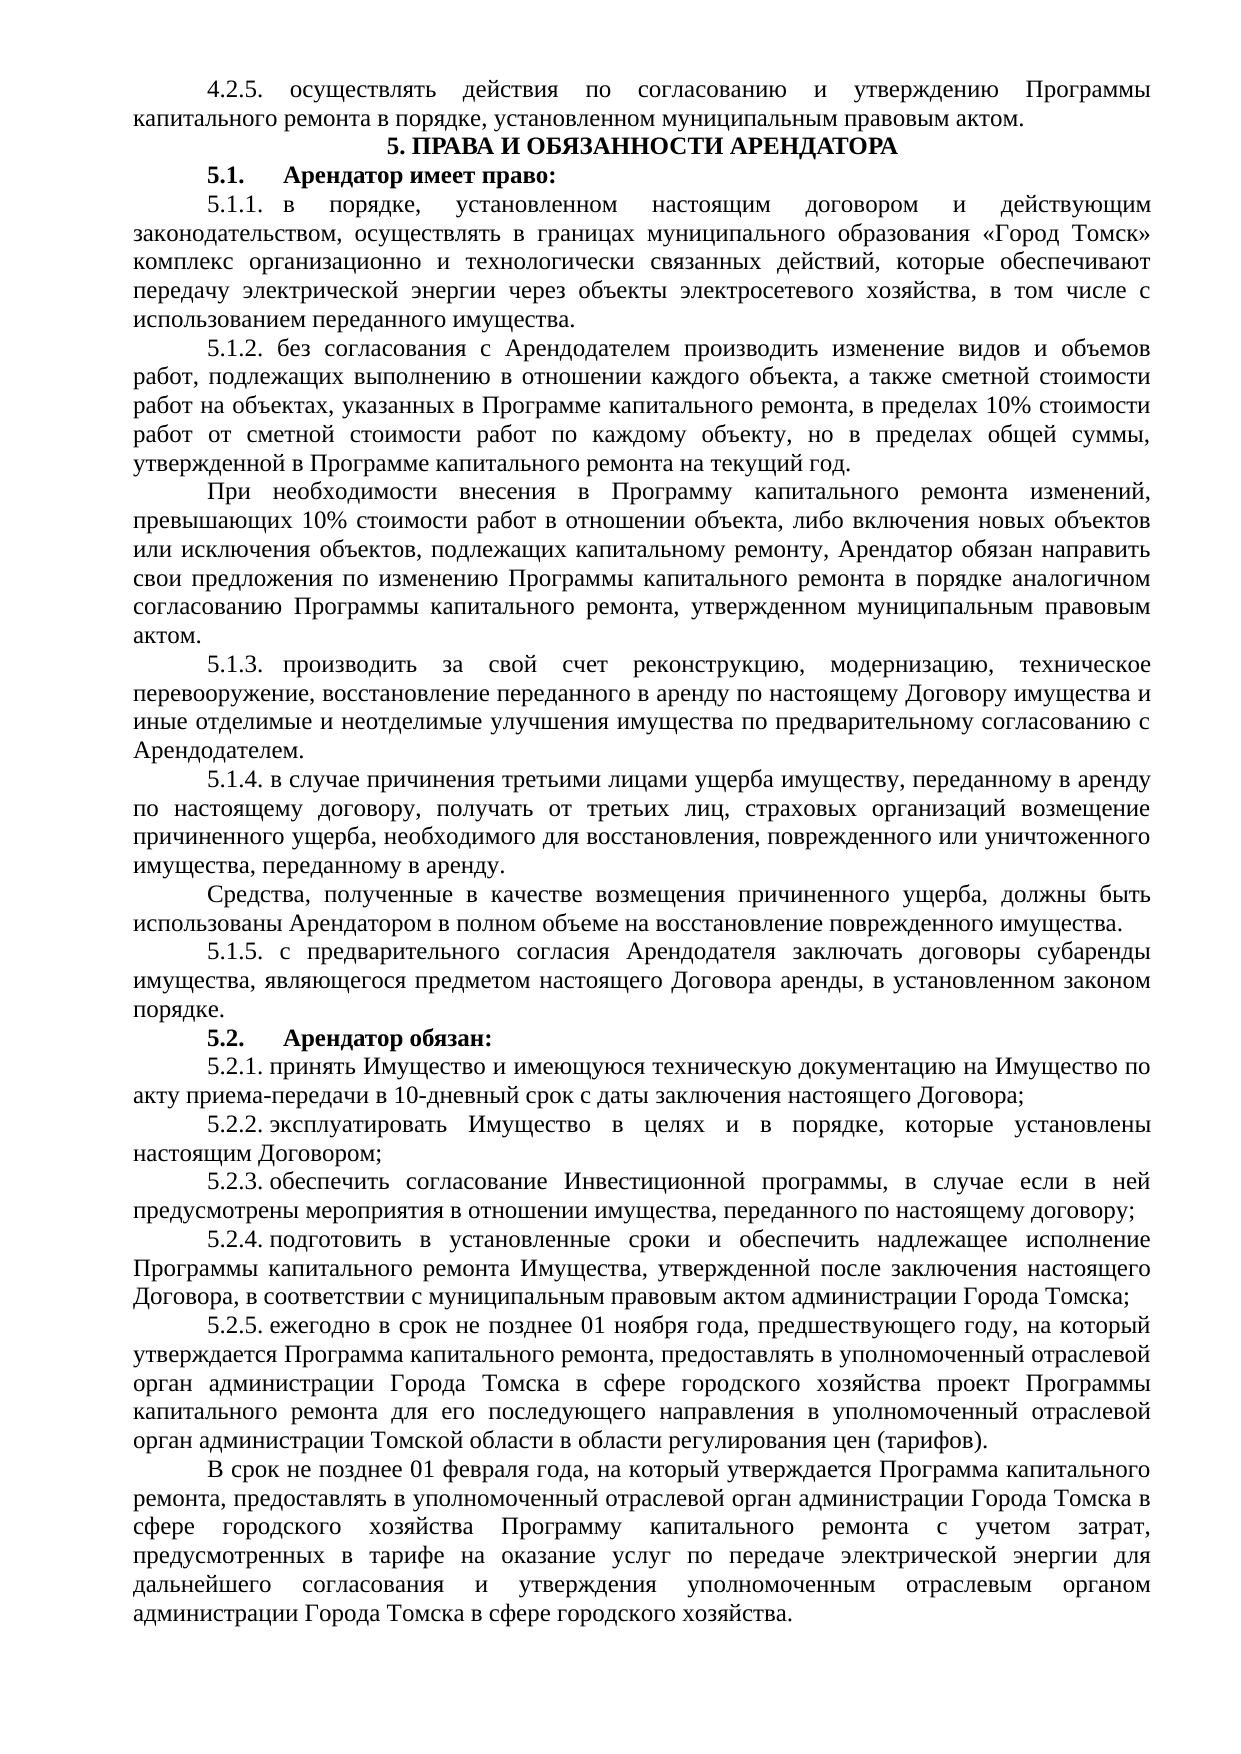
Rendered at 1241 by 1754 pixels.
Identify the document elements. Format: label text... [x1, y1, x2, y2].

text 5.2.1. принять Имущество и имеющуюся техническую документацию на Имущество по акту приема-передачи в 10-дневный срок с даты заключения настоящего Договора; [133, 1051, 1152, 1109]
text 5.1.5. с предварительного согласия Арендодателя заключать договоры субаренды имущества, являющегося предметом настоящего Договора аренды, в установленном законом порядке. [133, 936, 1152, 1023]
text 5.1.2. без согласования с Арендодателем производить изменение видов и объемов работ, подлежащих выполнению в отношении каждого объекта, а также сметной стоимости работ на объектах, указанных в Программе капитального ремонта, в пределах 10% стоимости работ от сметной стоимости работ по каждому объекту, но в пределах общей суммы, утвержденной в Программе капитального ремонта на текущий год. [133, 333, 1152, 476]
text 4.2.5. осуществлять действия по согласованию и утверждению Программы капитального ремонта в порядке, установленном муниципальным правовым актом. [133, 74, 1152, 131]
text 5.1. Арендатор имеет право: [133, 160, 1152, 189]
text Средства, полученные в качестве возмещения причиненного ущерба, должны быть использованы Арендатором в полном объеме на восстановление поврежденного имущества. [133, 879, 1152, 936]
text 5.2.5. ежегодно в срок не позднее 01 ноября года, предшествующего году, на который утверждается Программа капитального ремонта, предоставлять в уполномоченный отраслевой орган администрации Города Томска в сфере городского хозяйства проект Программы капитального ремонта для его последующего направления в уполномоченный отраслевой орган администрации Томской области в области регулирования цен (тарифов). [133, 1310, 1152, 1454]
text 5.2.3. обеспечить согласование Инвестиционной программы, в случае если в ней предусмотрены мероприятия в отношении имущества, переданного по настоящему договору; [133, 1166, 1152, 1224]
text 5.1.4. в случае причинения третьими лицами ущерба имуществу, переданному в аренду по настоящему договору, получать от третьих лиц, страховых организаций возмещение причиненного ущерба, необходимого для восстановления, поврежденного или уничтоженного имущества, переданному в аренду. [133, 764, 1152, 879]
text В срок не позднее 01 февраля года, на который утверждается Программа капитального ремонта, предоставлять в уполномоченный отраслевой орган администрации Города Томска в сфере городского хозяйства Программу капитального ремонта с учетом затрат, предусмотренных в тарифе на оказание услуг по передаче электрической энергии для дальнейшего согласования и утверждения уполномоченным отраслевым органом администрации Города Томска в сфере городского хозяйства. [133, 1454, 1152, 1626]
text 5.2. Арендатор обязан: [133, 1023, 1152, 1051]
text 5.1.1. в порядке, установленном настоящим договором и действующим законодательством, осуществлять в границах муниципального образования «Город Томск» комплекс организационно и технологически связанных действий, которые обеспечивают передачу электрической энергии через объекты электросетевого хозяйства, в том числе с использованием переданного имущества. [133, 189, 1152, 333]
text 5.2.2. эксплуатировать Имущество в целях и в порядке, которые установлены настоящим Договором; [133, 1109, 1152, 1166]
text 5. ПРАВА И ОБЯЗАННОСТИ АРЕНДАТОРА [133, 131, 1152, 160]
text 5.1.3. производить за свой счет реконструкцию, модернизацию, техническое перевооружение, восстановление переданного в аренду по настоящему Договору имущества и иные отделимые и неотделимые улучшения имущества по предварительному согласованию с Арендодателем. [133, 649, 1152, 764]
text 5.2.4. подготовить в установленные сроки и обеспечить надлежащее исполнение Программы капитального ремонта Имущества, утвержденной после заключения настоящего Договора, в соответствии с муниципальным правовым актом администрации Города Томска; [133, 1224, 1152, 1310]
text При необходимости внесения в Программу капитального ремонта изменений, превышающих 10% стоимости работ в отношении объекта, либо включения новых объектов или исключения объектов, подлежащих капитальному ремонту, Арендатор обязан направить свои предложения по изменению Программы капитального ремонта в порядке аналогичном согласованию Программы капитального ремонта, утвержденном муниципальным правовым актом. [133, 476, 1152, 649]
